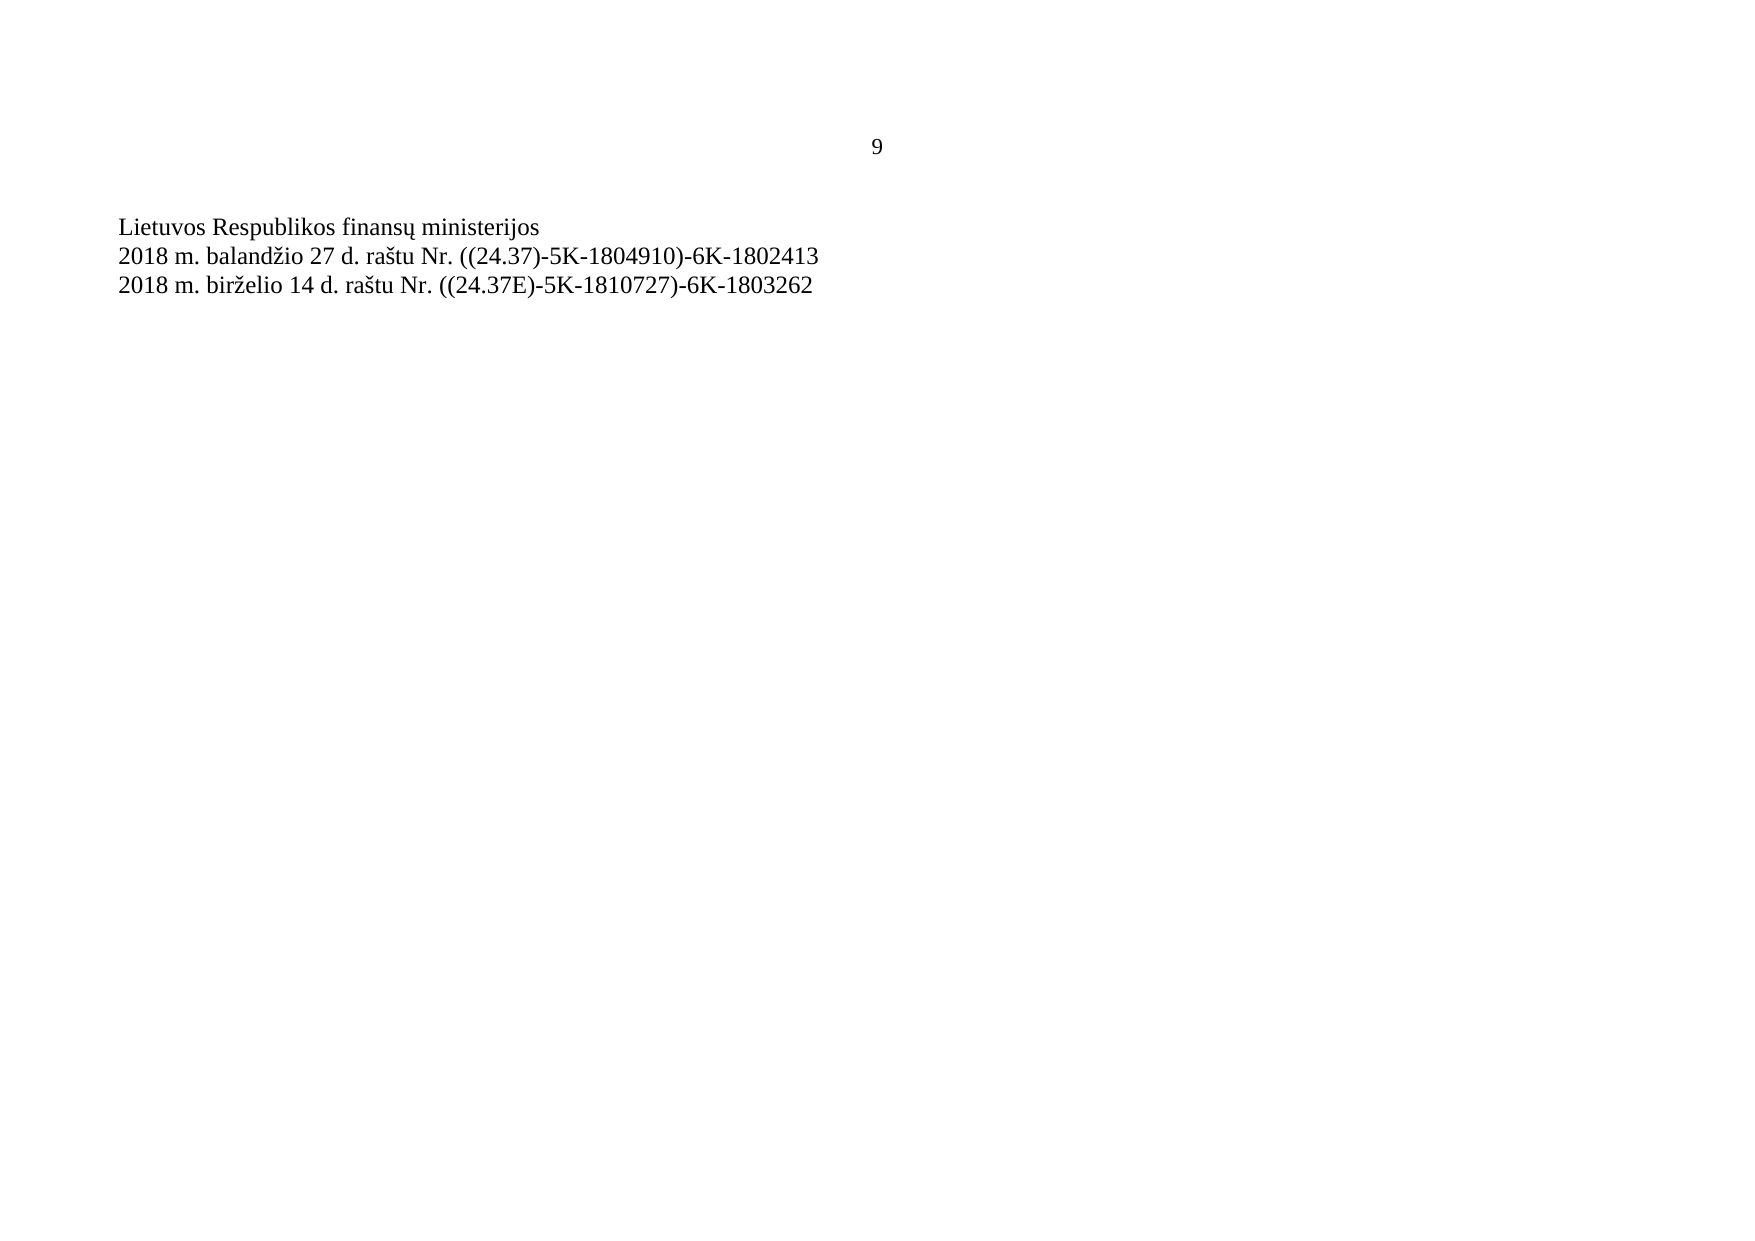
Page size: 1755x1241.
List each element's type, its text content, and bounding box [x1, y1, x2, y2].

text 2018 m. balandžio 27 d. raštu Nr. ((24.37)-5K-1804910)-6K-1802413 [118, 241, 1636, 270]
text 2018 m. birželio 14 d. raštu Nr. ((24.37E)-5K-1810727)-6K-1803262 [118, 270, 1636, 299]
text Lietuvos Respublikos finansų ministerijos [118, 212, 1636, 241]
